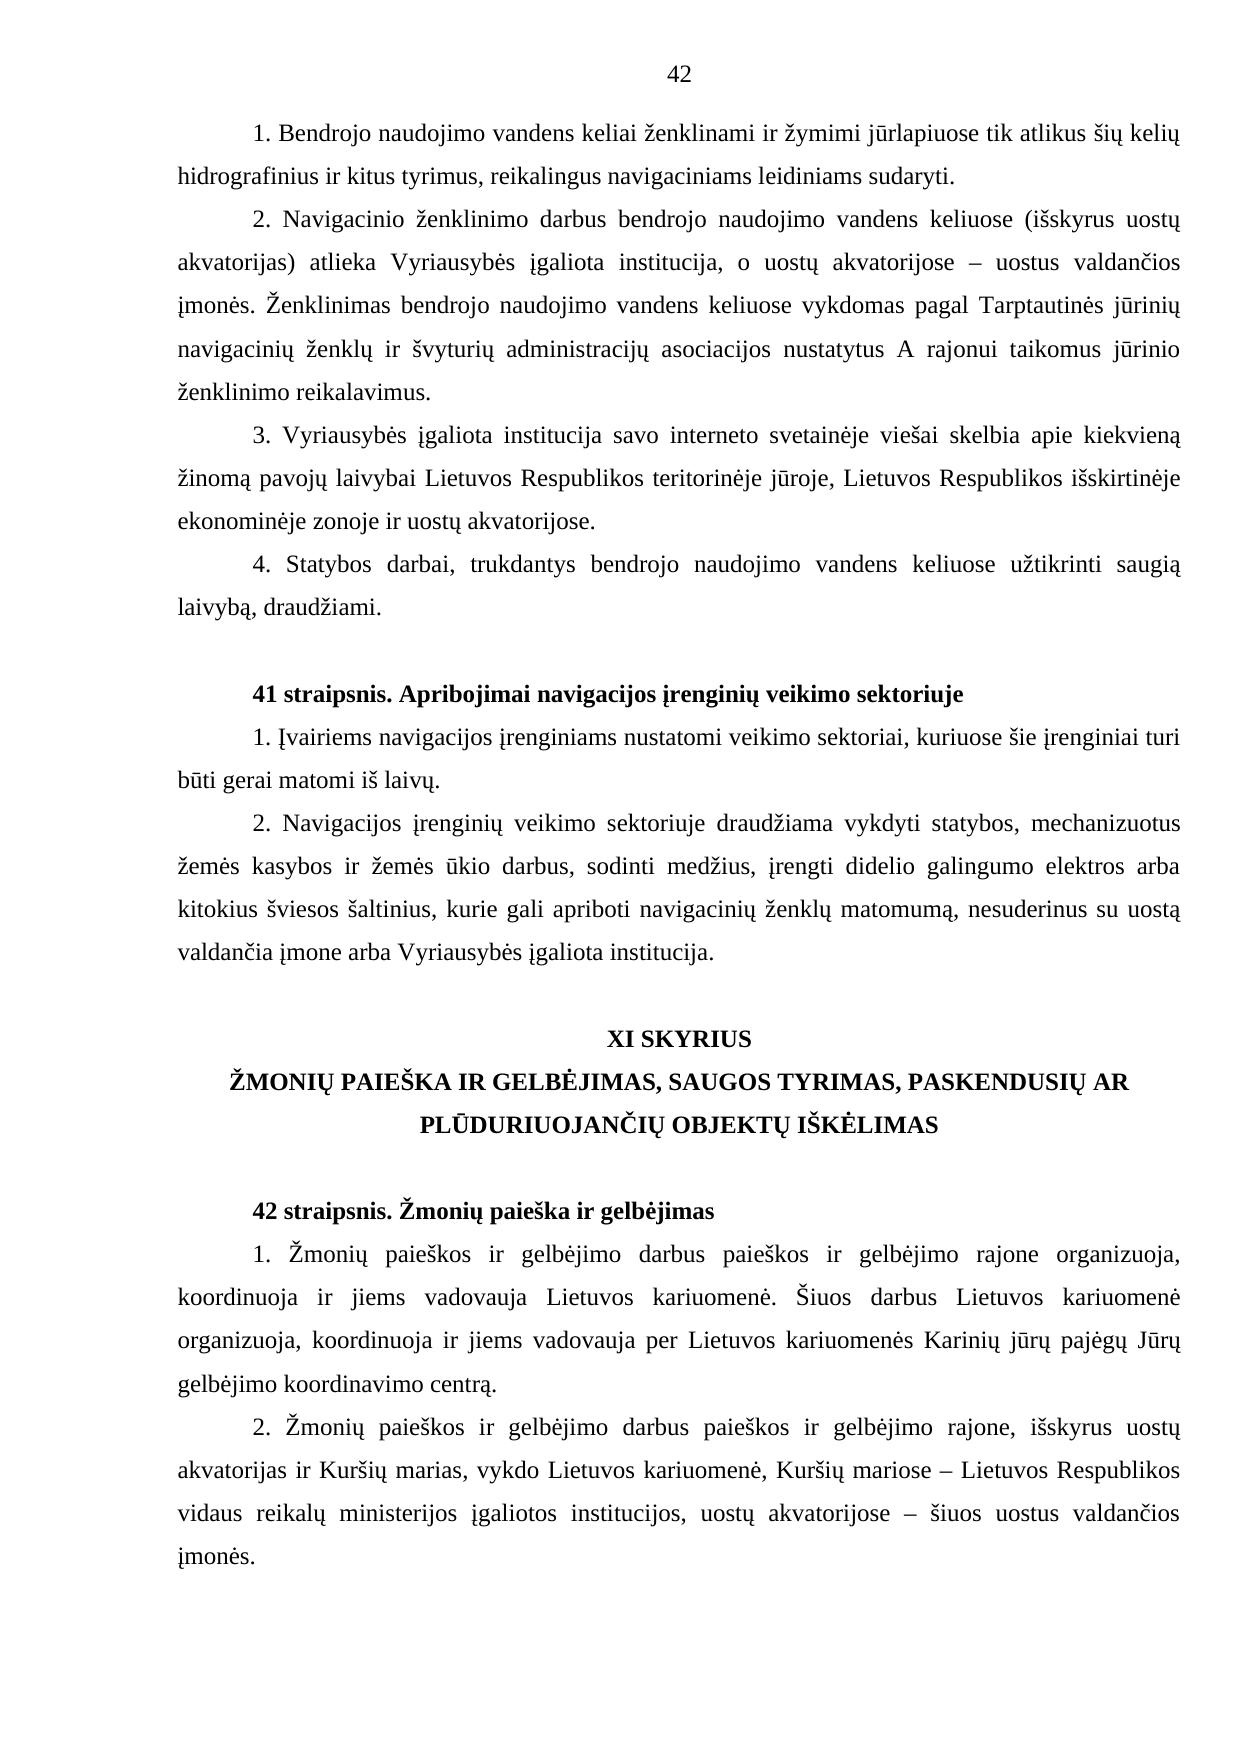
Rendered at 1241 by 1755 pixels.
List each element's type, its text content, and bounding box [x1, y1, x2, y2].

text 42 straipsnis. Žmonių paieška ir gelbėjimas [177, 1196, 1181, 1225]
text XI SKYRIUS [177, 1024, 1181, 1052]
text 1. Bendrojo naudojimo vandens keliai ženklinami ir žymimi jūrlapiuose tik atlikus šių kelių hidrografinius ir kitus tyrimus, reikalingus navigaciniams leidiniams sudaryti. [177, 118, 1181, 190]
text ŽMONIŲ PAIEŠKA IR GELBĖJIMAS, SAUGOS TYRIMAS, PASKENDUSIŲ AR PLŪDURIUOJANČIŲ OBJEKTŲ IŠKĖLIMAS [177, 1067, 1181, 1139]
text 2. Žmonių paieškos ir gelbėjimo darbus paieškos ir gelbėjimo rajone, išskyrus uostų akvatorijas ir Kuršių marias, vykdo Lietuvos kariuomenė, Kuršių mariose – Lietuvos Respublikos vidaus reikalų ministerijos įgaliotos institucijos, uostų akvatorijose – šiuos uostus valdančios įmonės. [177, 1412, 1181, 1570]
text 3. Vyriausybės įgaliota institucija savo interneto svetainėje viešai skelbia apie kiekvieną žinomą pavojų laivybai Lietuvos Respublikos teritorinėje jūroje, Lietuvos Respublikos išskirtinėje ekonominėje zonoje ir uostų akvatorijose. [177, 420, 1181, 535]
text 2. Navigacijos įrenginių veikimo sektoriuje draudžiama vykdyti statybos, mechanizuotus žemės kasybos ir žemės ūkio darbus, sodinti medžius, įrengti didelio galingumo elektros arba kitokius šviesos šaltinius, kurie gali apriboti navigacinių ženklų matomumą, nesuderinus su uostą valdančia įmone arba Vyriausybės įgaliota institucija. [177, 808, 1181, 966]
text 4. Statybos darbai, trukdantys bendrojo naudojimo vandens keliuose užtikrinti saugią laivybą, draudžiami. [177, 549, 1181, 621]
text 1. Įvairiems navigacijos įrenginiams nustatomi veikimo sektoriai, kuriuose šie įrenginiai turi būti gerai matomi iš laivų. [177, 722, 1181, 794]
text 2. Navigacinio ženklinimo darbus bendrojo naudojimo vandens keliuose (išskyrus uostų akvatorijas) atlieka Vyriausybės įgaliota institucija, o uostų akvatorijose – uostus valdančios įmonės. Ženklinimas bendrojo naudojimo vandens keliuose vykdomas pagal Tarptautinės jūrinių navigacinių ženklų ir švyturių administracijų asociacijos nustatytus A rajonui taikomus jūrinio ženklinimo reikalavimus. [177, 204, 1181, 406]
text 41 straipsnis. Apribojimai navigacijos įrenginių veikimo sektoriuje [177, 679, 1181, 707]
text 1. Žmonių paieškos ir gelbėjimo darbus paieškos ir gelbėjimo rajone organizuoja, koordinuoja ir jiems vadovauja Lietuvos kariuomenė. Šiuos darbus Lietuvos kariuomenė organizuoja, koordinuoja ir jiems vadovauja per Lietuvos kariuomenės Karinių jūrų pajėgų Jūrų gelbėjimo koordinavimo centrą. [177, 1239, 1181, 1397]
